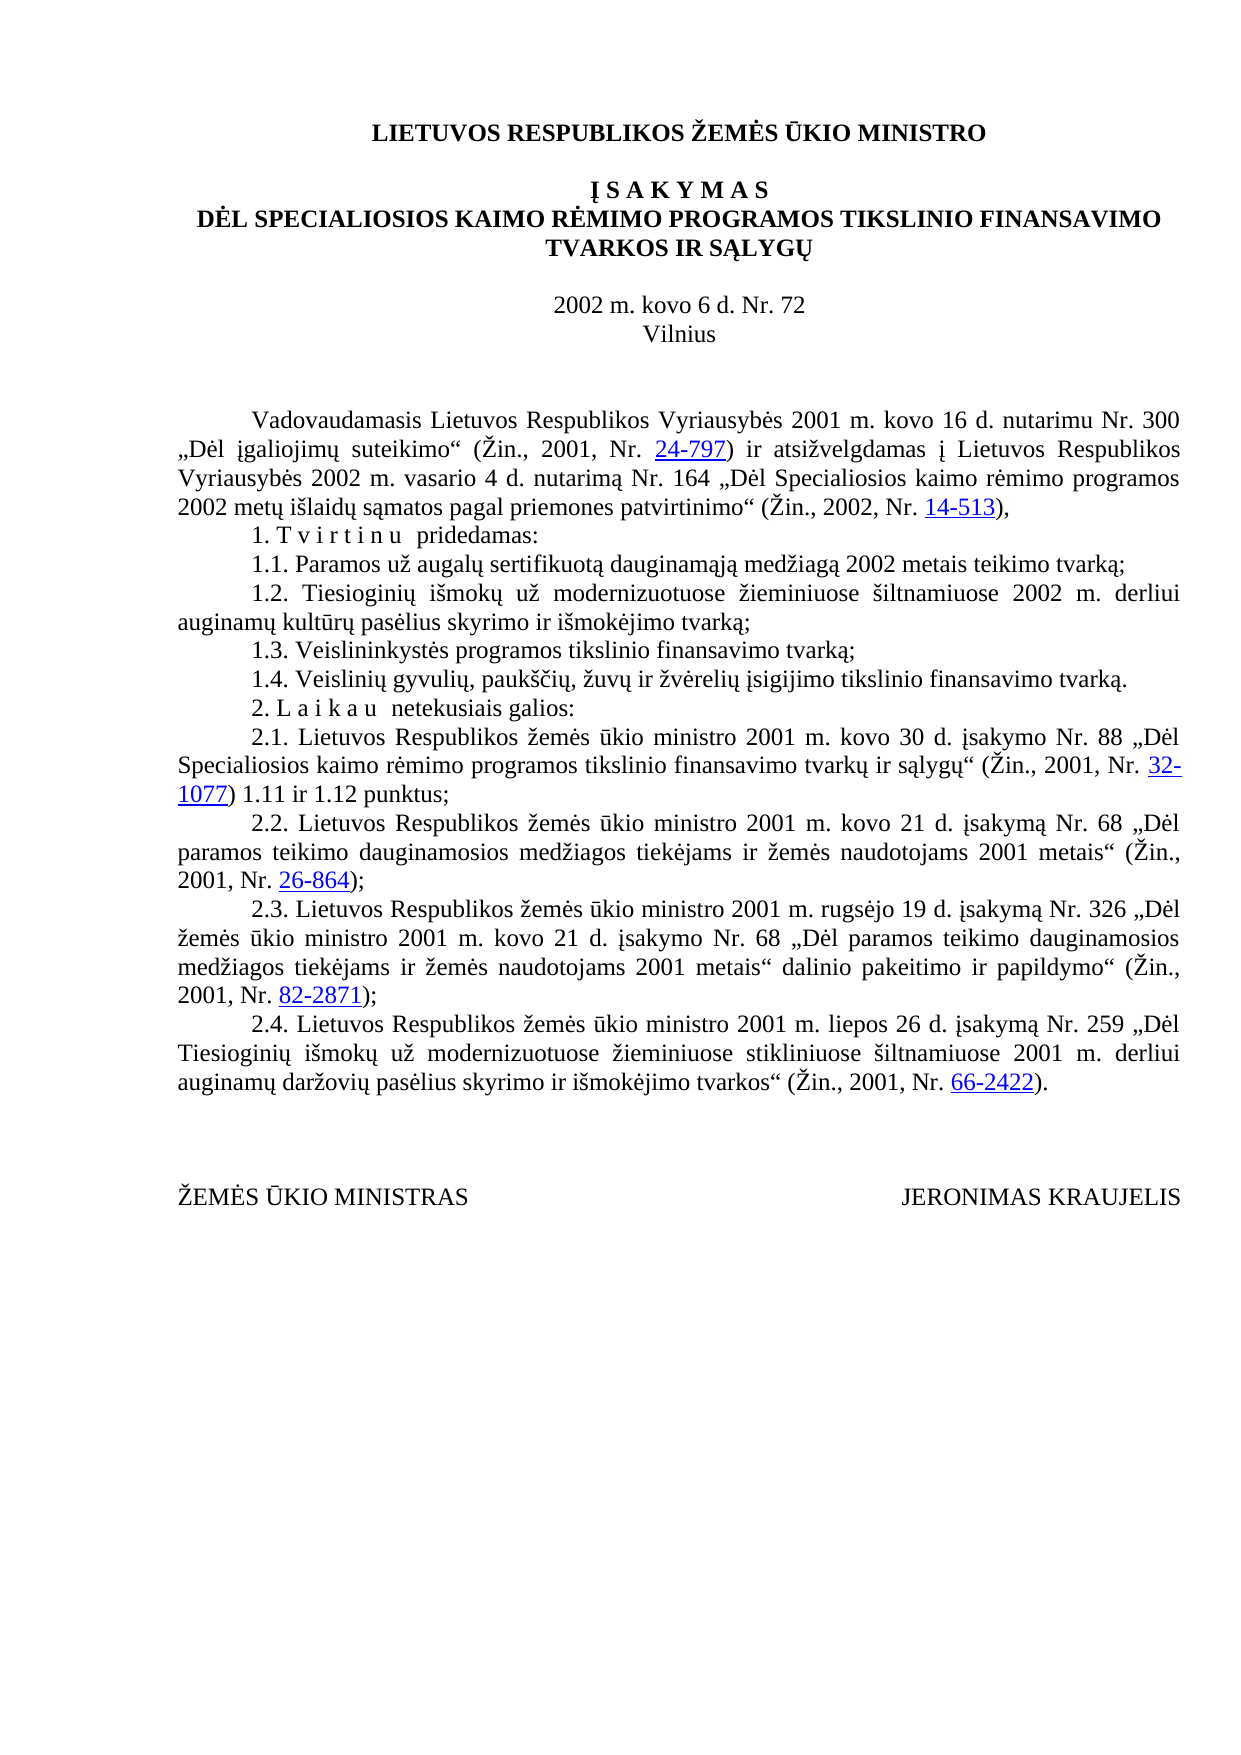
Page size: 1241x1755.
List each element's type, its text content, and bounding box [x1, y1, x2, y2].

text 2.4. Lietuvos Respublikos žemės ūkio ministro 2001 m. liepos 26 d. įsakymą Nr. 259 „Dėl Tiesioginių išmokų už modernizuotuose žieminiuose stikliniuose šiltnamiuose 2001 m. derliui auginamų daržovių pasėlius skyrimo ir išmokėjimo tvarkos“ (Žin., 2001, Nr. 66-2422). [177, 1009, 1181, 1096]
text ŽEMĖS ŪKIO MINISTRAS JERONIMAS KRAUJELIS [177, 1182, 1181, 1211]
text 2.1. Lietuvos Respublikos žemės ūkio ministro 2001 m. kovo 30 d. įsakymo Nr. 88 „Dėl Specialiosios kaimo rėmimo programos tikslinio finansavimo tvarkų ir sąlygų“ (Žin., 2001, Nr. 32-1077) 1.11 ir 1.12 punktus; [177, 722, 1181, 808]
text Vadovaudamasis Lietuvos Respublikos Vyriausybės 2001 m. kovo 16 d. nutarimu Nr. 300 „Dėl įgaliojimų suteikimo“ (Žin., 2001, Nr. 24-797) ir atsižvelgdamas į Lietuvos Respublikos Vyriausybės 2002 m. vasario 4 d. nutarimą Nr. 164 „Dėl Specialiosios kaimo rėmimo programos 2002 metų išlaidų sąmatos pagal priemones patvirtinimo“ (Žin., 2002, Nr. 14-513), [177, 406, 1181, 521]
text 1.4. Veislinių gyvulių, paukščių, žuvų ir žvėrelių įsigijimo tikslinio finansavimo tvarką. [177, 664, 1181, 693]
text LIETUVOS RESPUBLIKOS ŽEMĖS ŪKIO MINISTRO [177, 118, 1181, 147]
text Vilnius [177, 319, 1181, 348]
text DĖL SPECIALIOSIOS KAIMO RĖMIMO PROGRAMOS TIKSLINIO FINANSAVIMO TVARKOS IR SĄLYGŲ [177, 204, 1181, 262]
text 2. Laikau netekusiais galios: [177, 693, 1181, 722]
text 1.1. Paramos už augalų sertifikuotą dauginamąją medžiagą 2002 metais teikimo tvarką; [177, 549, 1181, 578]
text 1.3. Veislininkystės programos tikslinio finansavimo tvarką; [177, 636, 1181, 664]
text 2.2. Lietuvos Respublikos žemės ūkio ministro 2001 m. kovo 21 d. įsakymą Nr. 68 „Dėl paramos teikimo dauginamosios medžiagos tiekėjams ir žemės naudotojams 2001 metais“ (Žin., 2001, Nr. 26-864); [177, 808, 1181, 894]
text 2002 m. kovo 6 d. Nr. 72 [177, 291, 1181, 319]
text 2.3. Lietuvos Respublikos žemės ūkio ministro 2001 m. rugsėjo 19 d. įsakymą Nr. 326 „Dėl žemės ūkio ministro 2001 m. kovo 21 d. įsakymo Nr. 68 „Dėl paramos teikimo dauginamosios medžiagos tiekėjams ir žemės naudotojams 2001 metais“ dalinio pakeitimo ir papildymo“ (Žin., 2001, Nr. 82-2871); [177, 894, 1181, 1009]
text 1. Tvirtinu pridedamas: [177, 521, 1181, 549]
text Į S A K Y M A S [177, 176, 1181, 204]
text 1.2. Tiesioginių išmokų už modernizuotuose žieminiuose šiltnamiuose 2002 m. derliui auginamų kultūrų pasėlius skyrimo ir išmokėjimo tvarką; [177, 578, 1181, 636]
